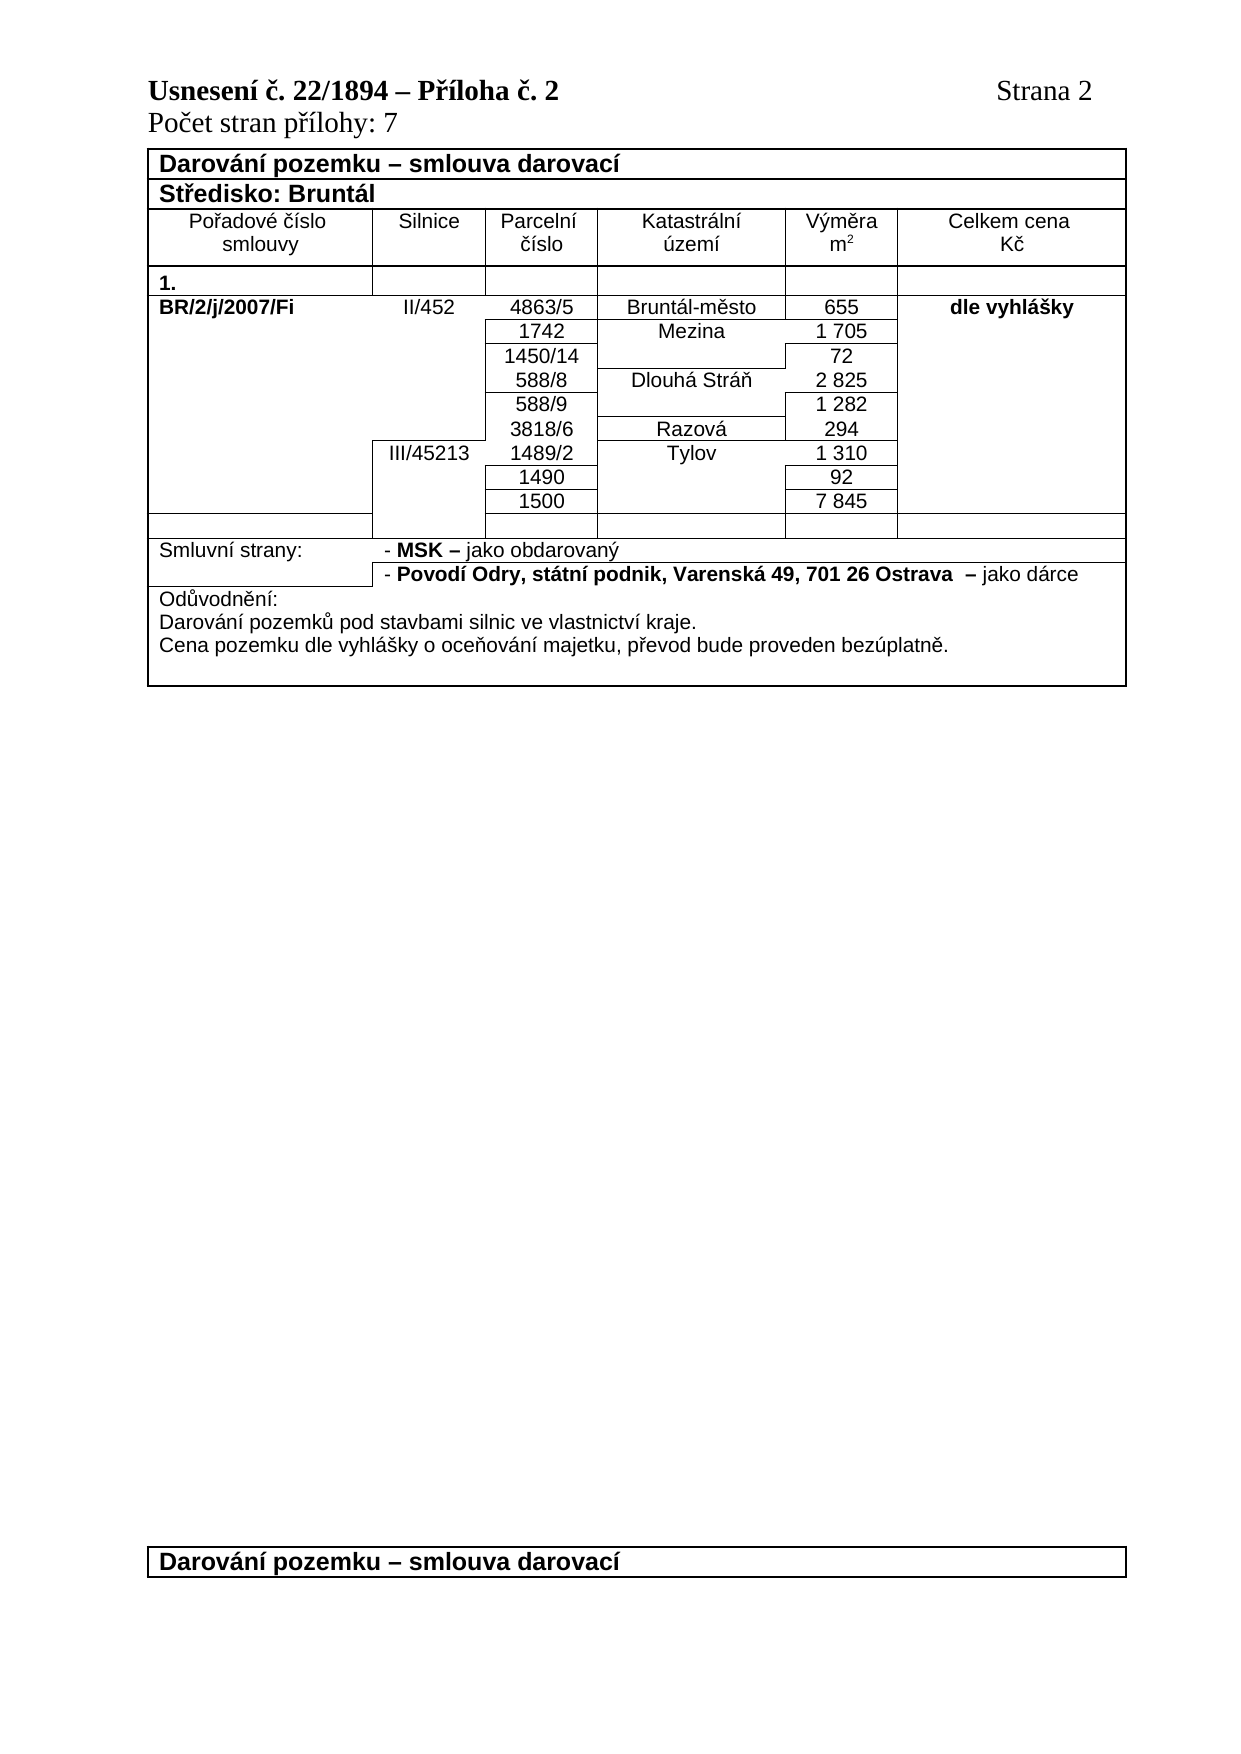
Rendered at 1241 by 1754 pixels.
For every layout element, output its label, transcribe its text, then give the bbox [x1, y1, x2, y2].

table_cell [898, 267, 1125, 295]
table_header Darování pozemku – smlouva darovací [149, 1548, 1125, 1576]
table_cell 588/9 [486, 393, 597, 416]
table_cell Středisko: Bruntál [149, 180, 1125, 208]
table_cell Dlouhá Stráň [598, 369, 785, 416]
table_cell 1 282 [786, 393, 897, 416]
table_cell Tylov [598, 441, 785, 513]
table_cell [486, 514, 597, 537]
table_cell [373, 513, 485, 537]
table_cell Smluvní strany: [149, 539, 373, 586]
table_cell [898, 514, 1125, 537]
table_cell 1450/14 [486, 344, 597, 368]
table_cell 1500 [486, 490, 597, 513]
table_cell dle vyhlášky [898, 296, 1125, 513]
table_header 588/8 [486, 368, 597, 392]
table_cell 7 845 [786, 490, 897, 513]
table_header 4863/5 [485, 296, 597, 319]
table_header Darování pozemku – smlouva darovací [149, 150, 1125, 178]
table_header Bruntál-město [598, 296, 785, 319]
table_cell [373, 267, 485, 295]
table_cell 294 [786, 416, 897, 440]
table_cell Celkem cena Kč [898, 210, 1125, 265]
table_cell Pořadové číslo smlouvy [149, 210, 372, 265]
table_cell 72 [786, 344, 897, 368]
table_cell Mezina [598, 320, 785, 368]
table_cell Razová [598, 417, 785, 440]
table_cell III/45213 [373, 441, 485, 513]
table_header - MSK – jako obdarovaný [373, 539, 1125, 562]
table_cell Silnice [373, 210, 485, 265]
table_cell Výměra m2 [786, 210, 897, 265]
table_header 655 [786, 296, 897, 319]
table_cell [598, 267, 785, 295]
table_header 2 825 [785, 368, 897, 392]
table_cell 1490 [486, 466, 597, 489]
table_cell Katastrální území [598, 210, 785, 265]
table_cell [786, 514, 897, 537]
table_header 1 310 [785, 441, 897, 465]
table_cell Parcelní číslo [486, 210, 597, 265]
table_cell [786, 267, 897, 295]
table_header 1 705 [785, 320, 897, 343]
table_cell 1. [149, 267, 372, 295]
table_cell [486, 267, 597, 295]
table_header 1489/2 [485, 440, 597, 465]
table_cell Odůvodnění: Darování pozemků pod stavbami silnic ve vlastnictví kraje. Cena pozemku dle vyhlášky o oceňování majetku, převod bude proveden bezúplatně. [149, 586, 1125, 684]
table_header II/452 [373, 296, 485, 440]
table_header 1742 [486, 320, 597, 343]
table_cell 92 [786, 466, 897, 489]
table_cell BR/2/j/2007/Fi [149, 296, 373, 513]
table_cell - Povodí Odry, státní podnik, Varenská 49, 701 26 Ostrava – jako dárce [373, 563, 1125, 586]
table_cell 3818/6 [486, 416, 597, 440]
table_cell [598, 514, 785, 537]
table_cell [149, 514, 372, 537]
